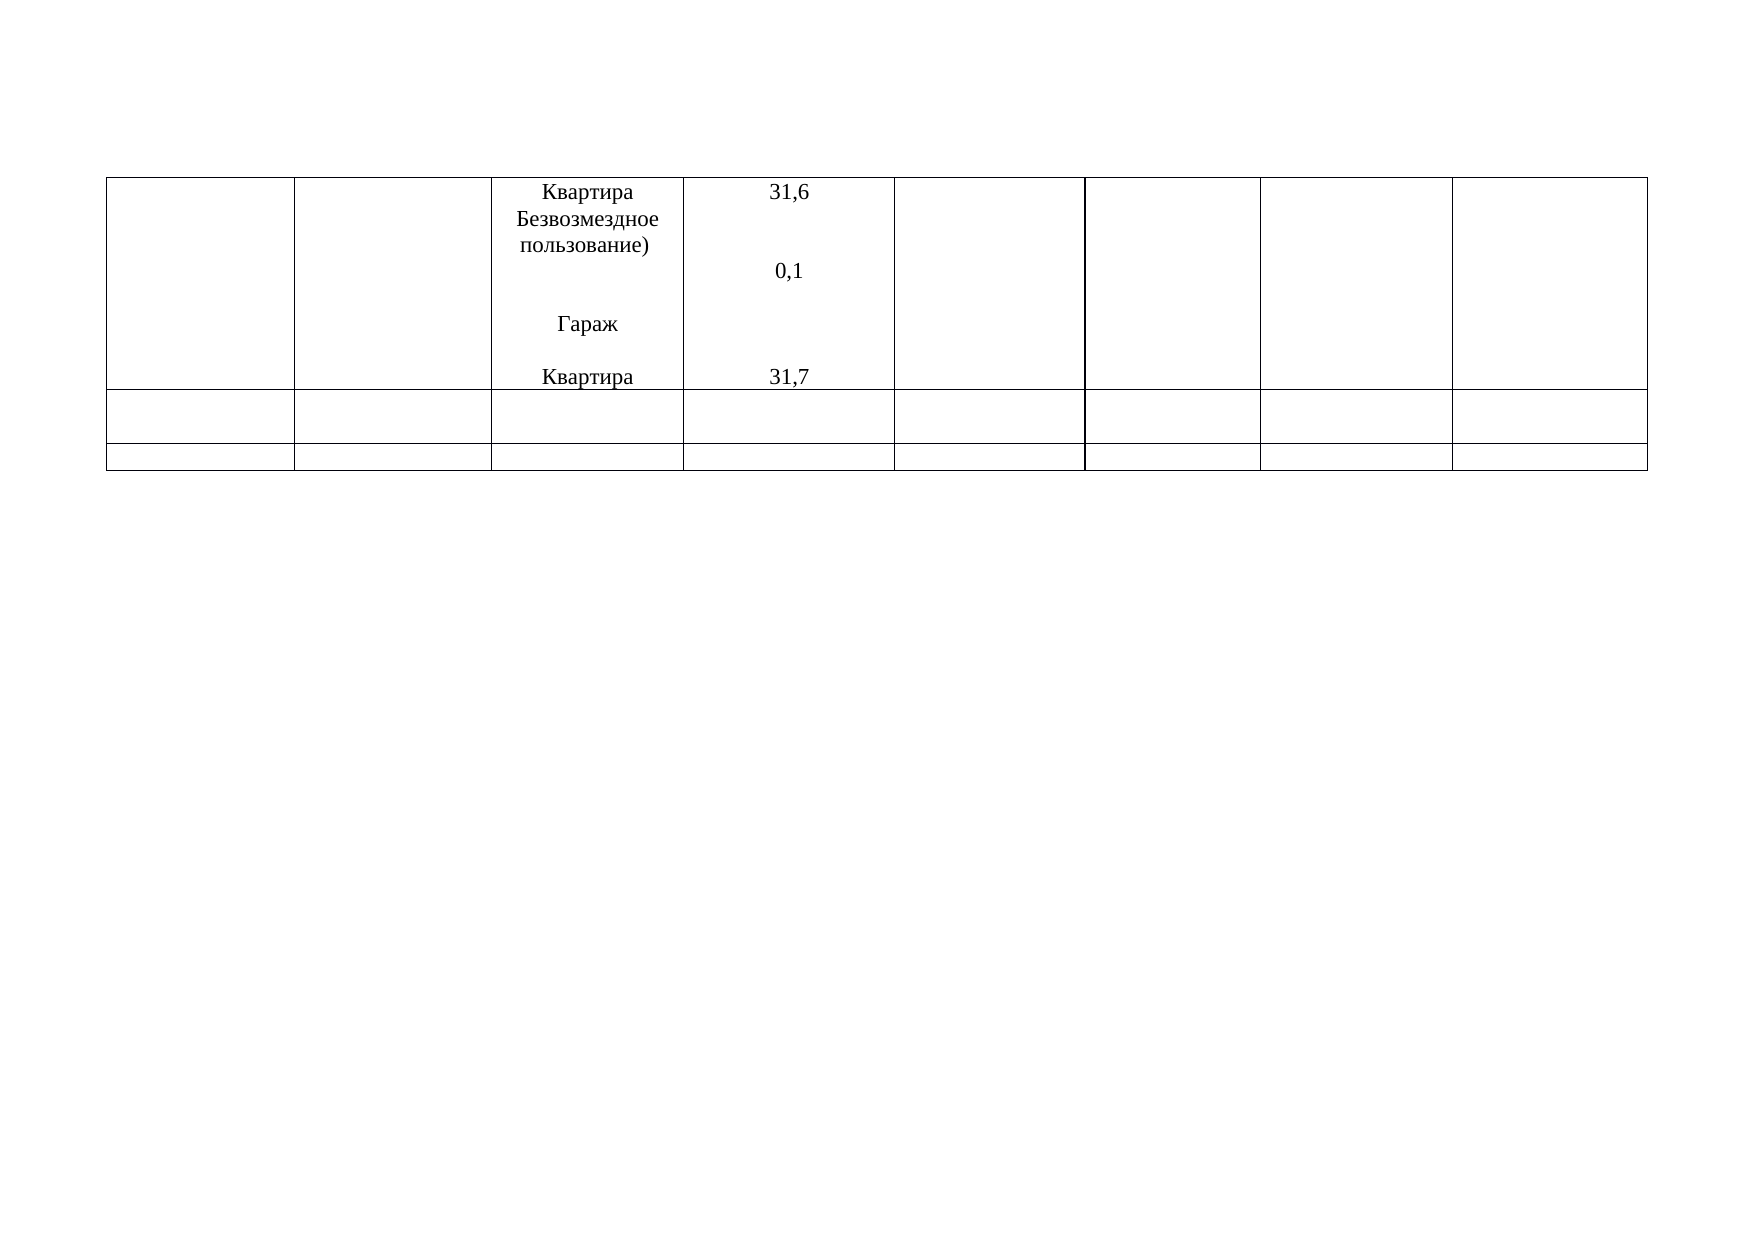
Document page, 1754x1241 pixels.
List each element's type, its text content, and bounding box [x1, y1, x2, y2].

table_cell [1086, 178, 1260, 389]
table_cell [1453, 178, 1647, 389]
table_cell 133885,55 [295, 178, 491, 389]
table_cell [1453, 390, 1647, 443]
table_cell [1086, 390, 1260, 443]
table_cell [895, 444, 1084, 470]
table_cell [1261, 178, 1452, 389]
table_cell [295, 390, 491, 443]
table_cell [895, 178, 1084, 389]
table_cell [684, 444, 894, 470]
table_cell [895, 390, 1084, 443]
table_cell [107, 178, 294, 389]
table_cell [107, 390, 294, 443]
table_cell [492, 390, 683, 443]
table_cell [1453, 444, 1647, 470]
table_cell 31,6 0,1 31,7 [684, 178, 894, 389]
table_cell [295, 444, 491, 470]
table_cell [492, 444, 683, 470]
table_cell [1261, 444, 1452, 470]
table_cell [1261, 390, 1452, 443]
table_cell [684, 390, 894, 443]
table_cell Квартира Безвозмездное пользование) Гараж Квартира [492, 178, 683, 389]
table_cell [107, 444, 294, 470]
table_cell [1086, 444, 1260, 470]
